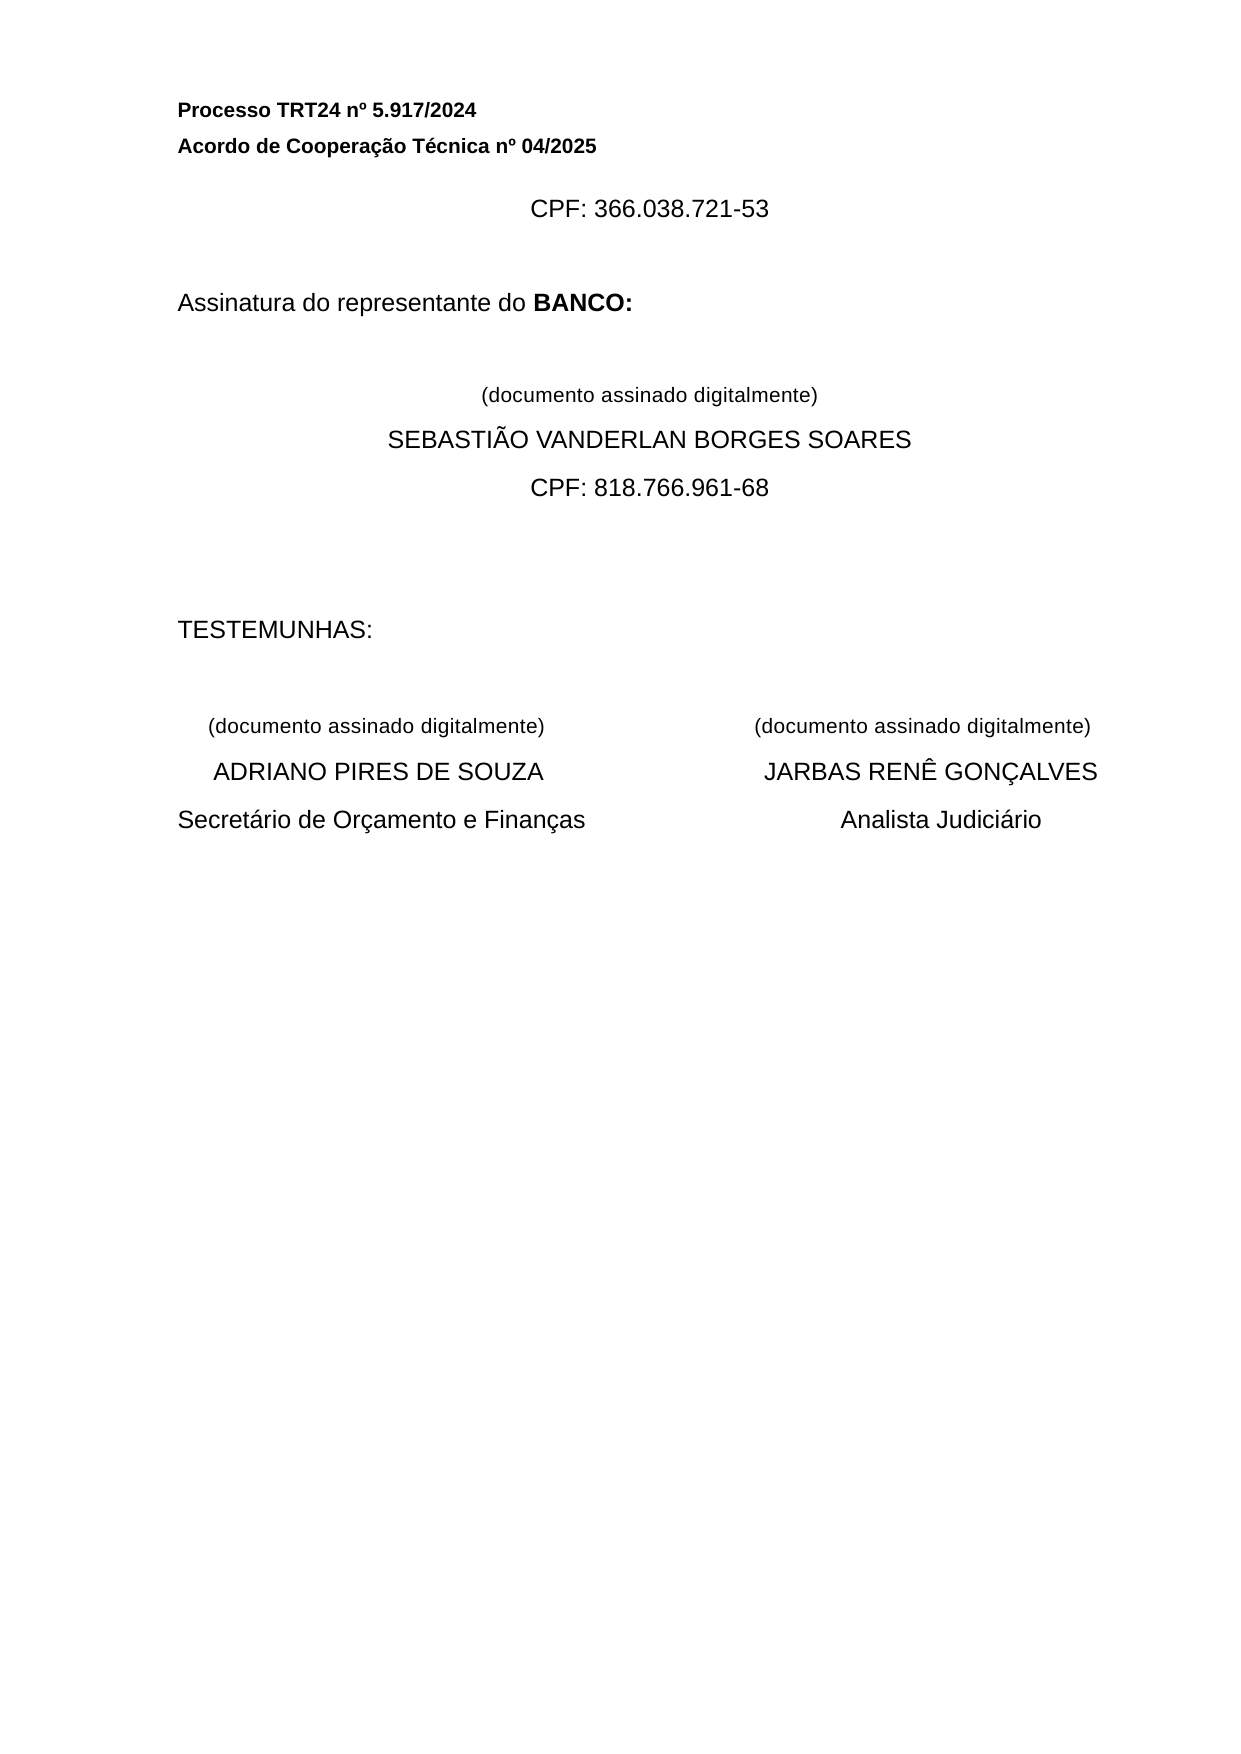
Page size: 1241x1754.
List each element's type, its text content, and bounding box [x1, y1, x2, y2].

text Assinatura do representante do BANCO: [177, 288, 1122, 317]
text CPF: 366.038.721-53 [177, 193, 1122, 222]
text (documento assinado digitalmente) (documento assinado digitalmente) [177, 710, 1122, 738]
text (documento assinado digitalmente) [177, 383, 1122, 407]
text CPF: 818.766.961-68 [177, 473, 1122, 502]
text Secretário de Orçamento e Finanças Analista Judiciário [177, 804, 1122, 833]
text ADRIANO PIRES DE SOUZA JARBAS RENÊ GONÇALVES [177, 757, 1122, 786]
text SEBASTIÃO VANDERLAN BORGES SOARES [177, 425, 1122, 454]
text TESTEMUNHAS: [177, 615, 1122, 644]
